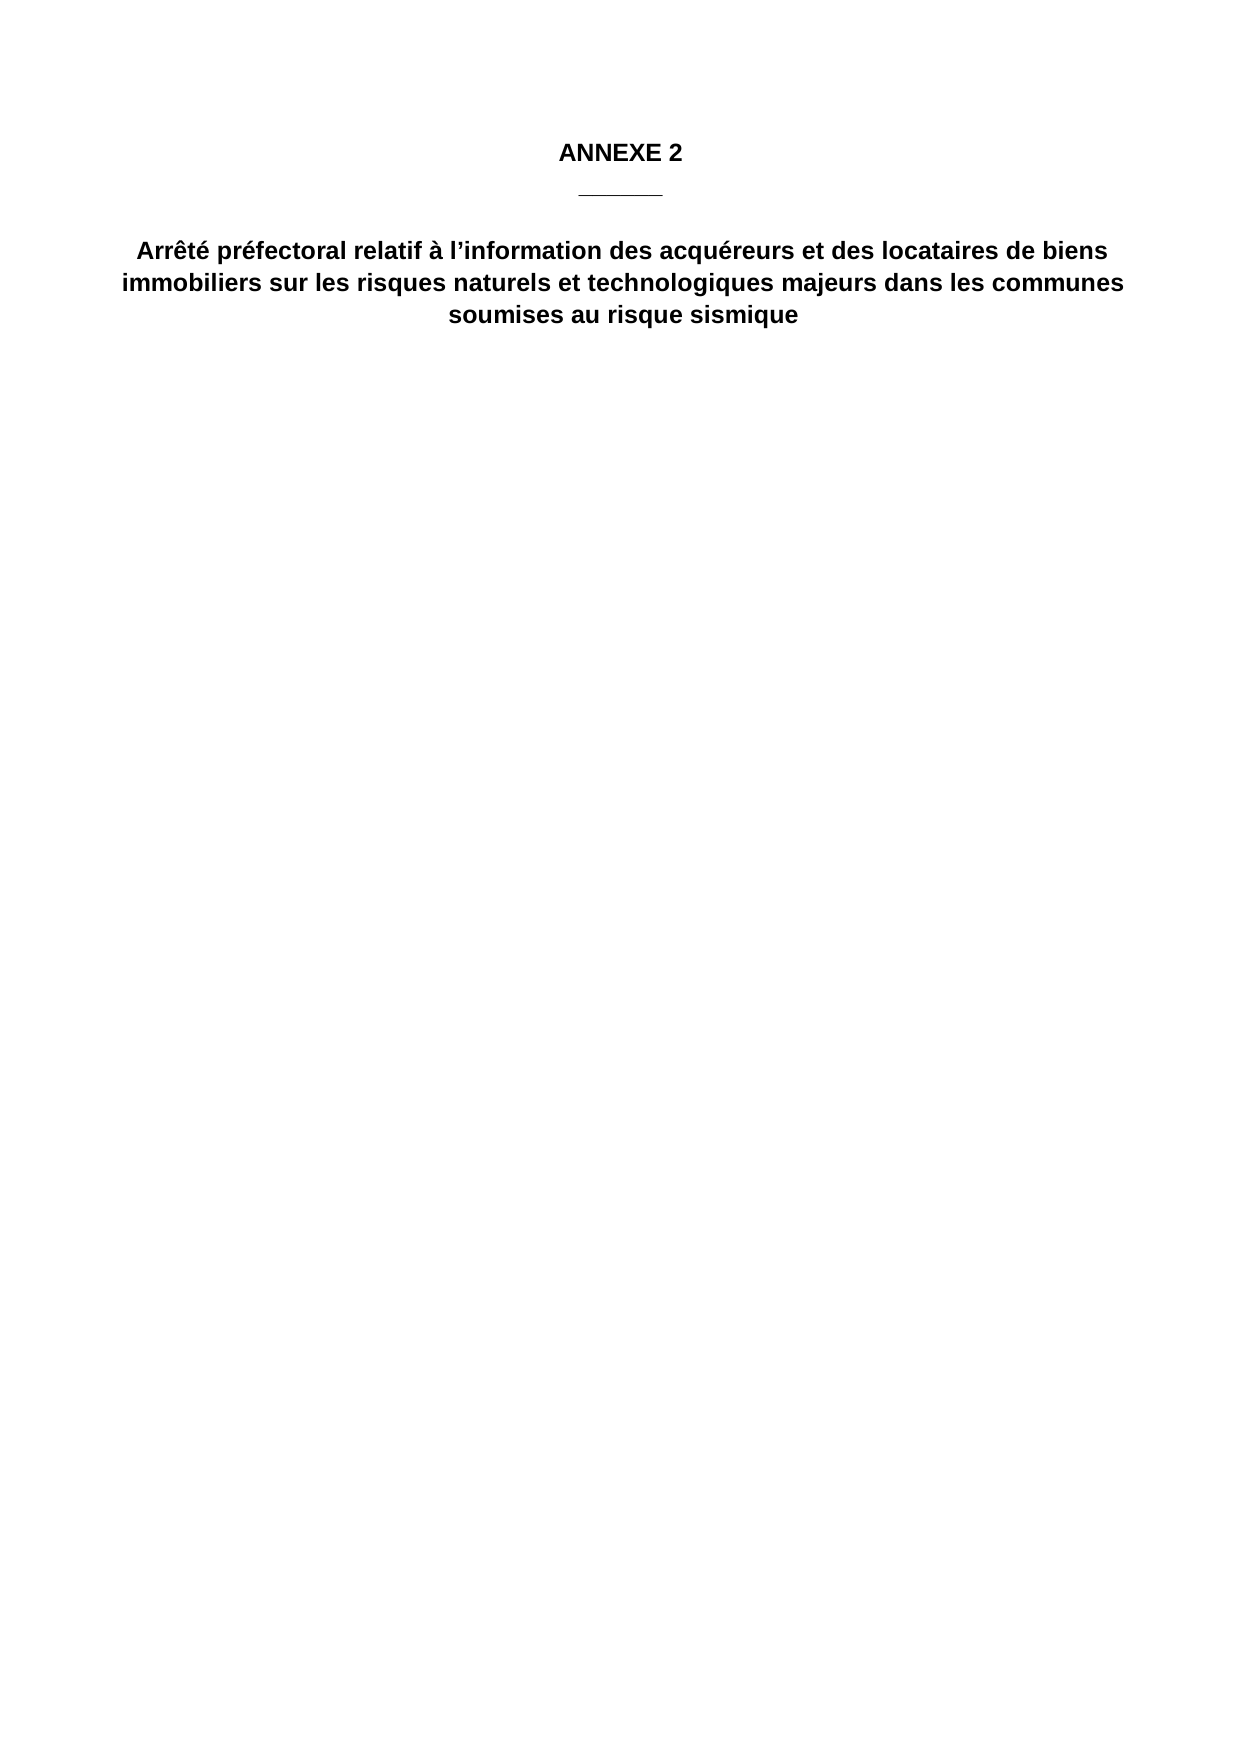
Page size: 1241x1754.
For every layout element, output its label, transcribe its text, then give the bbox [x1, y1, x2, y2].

subtitle Arrêté préfectoral relatif à l’information des acquéreurs et des locataires de biens immobiliers sur les risques naturels et technologiques majeurs dans les communes soumises au risque sismique [120, 236, 1126, 329]
text ______ [313, 170, 928, 199]
text ANNEXE 2 [313, 137, 928, 167]
